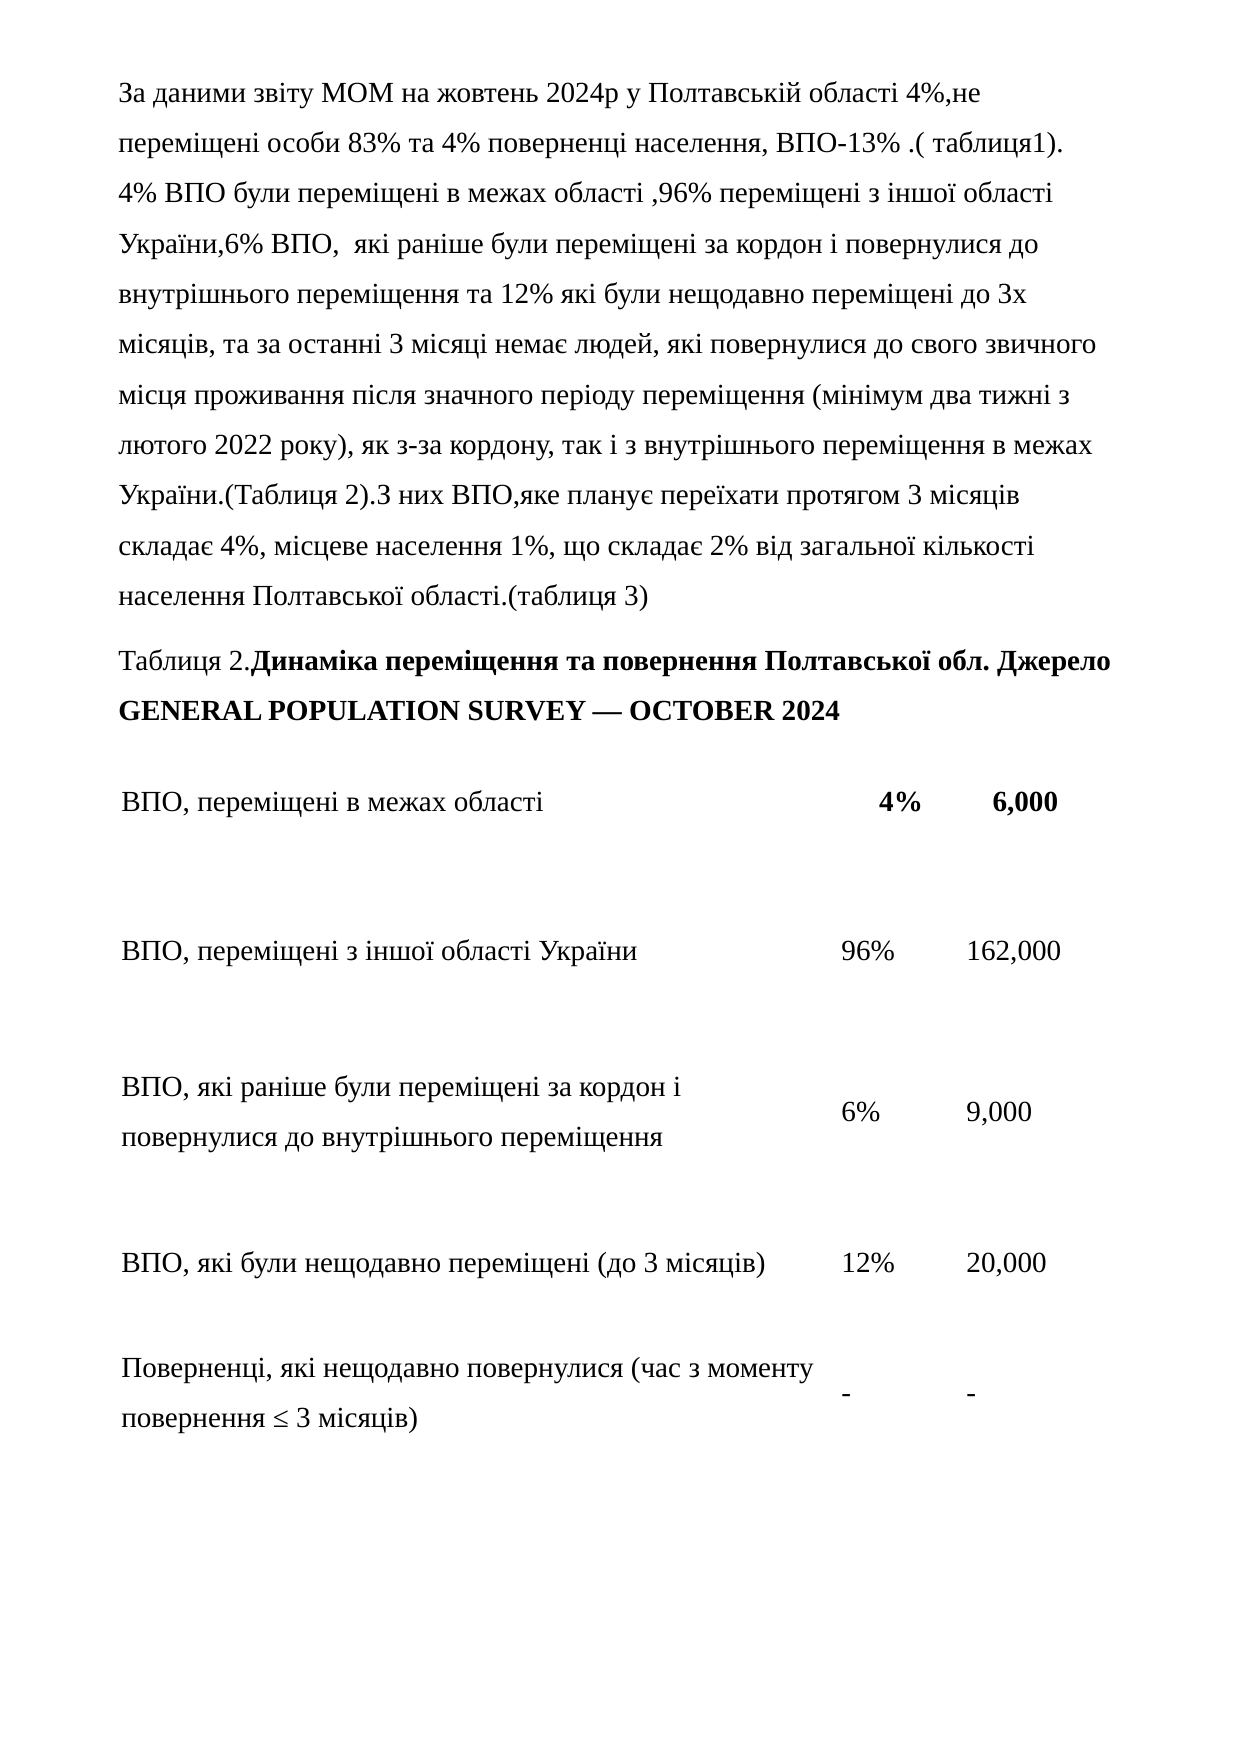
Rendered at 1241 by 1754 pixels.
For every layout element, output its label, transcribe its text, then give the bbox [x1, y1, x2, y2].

table_cell 96% [838, 876, 963, 1041]
table_cell Поверненці, які нещодавно повернулися (час з моменту повернення ≤ 3 місяців) [118, 1343, 838, 1458]
table_cell 162,000 [963, 876, 1087, 1041]
table_cell - [838, 1343, 963, 1458]
subtitle За даними звіту МОМ на жовтень 2024р у Полтавській області 4%,не переміщені особи 83% та 4% поверненці населення, ВПО-13% .( таблиця1). 4% ВПО були переміщені в межах області ,96% переміщені з іншої області України,6% ВПО, які раніше були переміщені за кордон і повернулися до внутрішнього переміщення та 12% які були нещодавно переміщені до 3х місяців, та за останні 3 місяці немає людей, які повернулися до свого звичного місця проживання після значного періоду переміщення (мінімум два тижні з лютого 2022 року), як з-за кордону, так і з внутрішнього переміщення в межах України.(Таблиця 2).З них ВПО,яке планує переїхати протягом 3 місяців складає 4%, місцеве населення 1%, що складає 2% від загальної кількості населення Полтавської області.(таблиця 3) [118, 75, 1122, 612]
table_cell - [963, 1343, 1087, 1458]
table_cell ВПО, переміщені з іншої області України [118, 876, 838, 1041]
subtitle Таблиця 2.Динаміка переміщення та повернення Полтавської обл. Джерело GENERAL POPULATION SURVEY — OCTOBER 2024 [118, 643, 1122, 727]
table_cell ВПО, які раніше були переміщені за кордон і повернулися до внутрішнього переміщення [118, 1041, 838, 1198]
table_cell 9,000 [963, 1041, 1087, 1198]
table_header 6,000 [963, 744, 1087, 876]
table_cell 6% [838, 1041, 963, 1198]
table_cell ВПО, які були нещодавно переміщені (до 3 місяців) [118, 1198, 838, 1343]
table_header ВПО, переміщені в межах області [118, 744, 838, 876]
table_cell 20,000 [963, 1198, 1087, 1343]
table_cell 12% [838, 1198, 963, 1343]
table_header 4% [838, 744, 963, 876]
